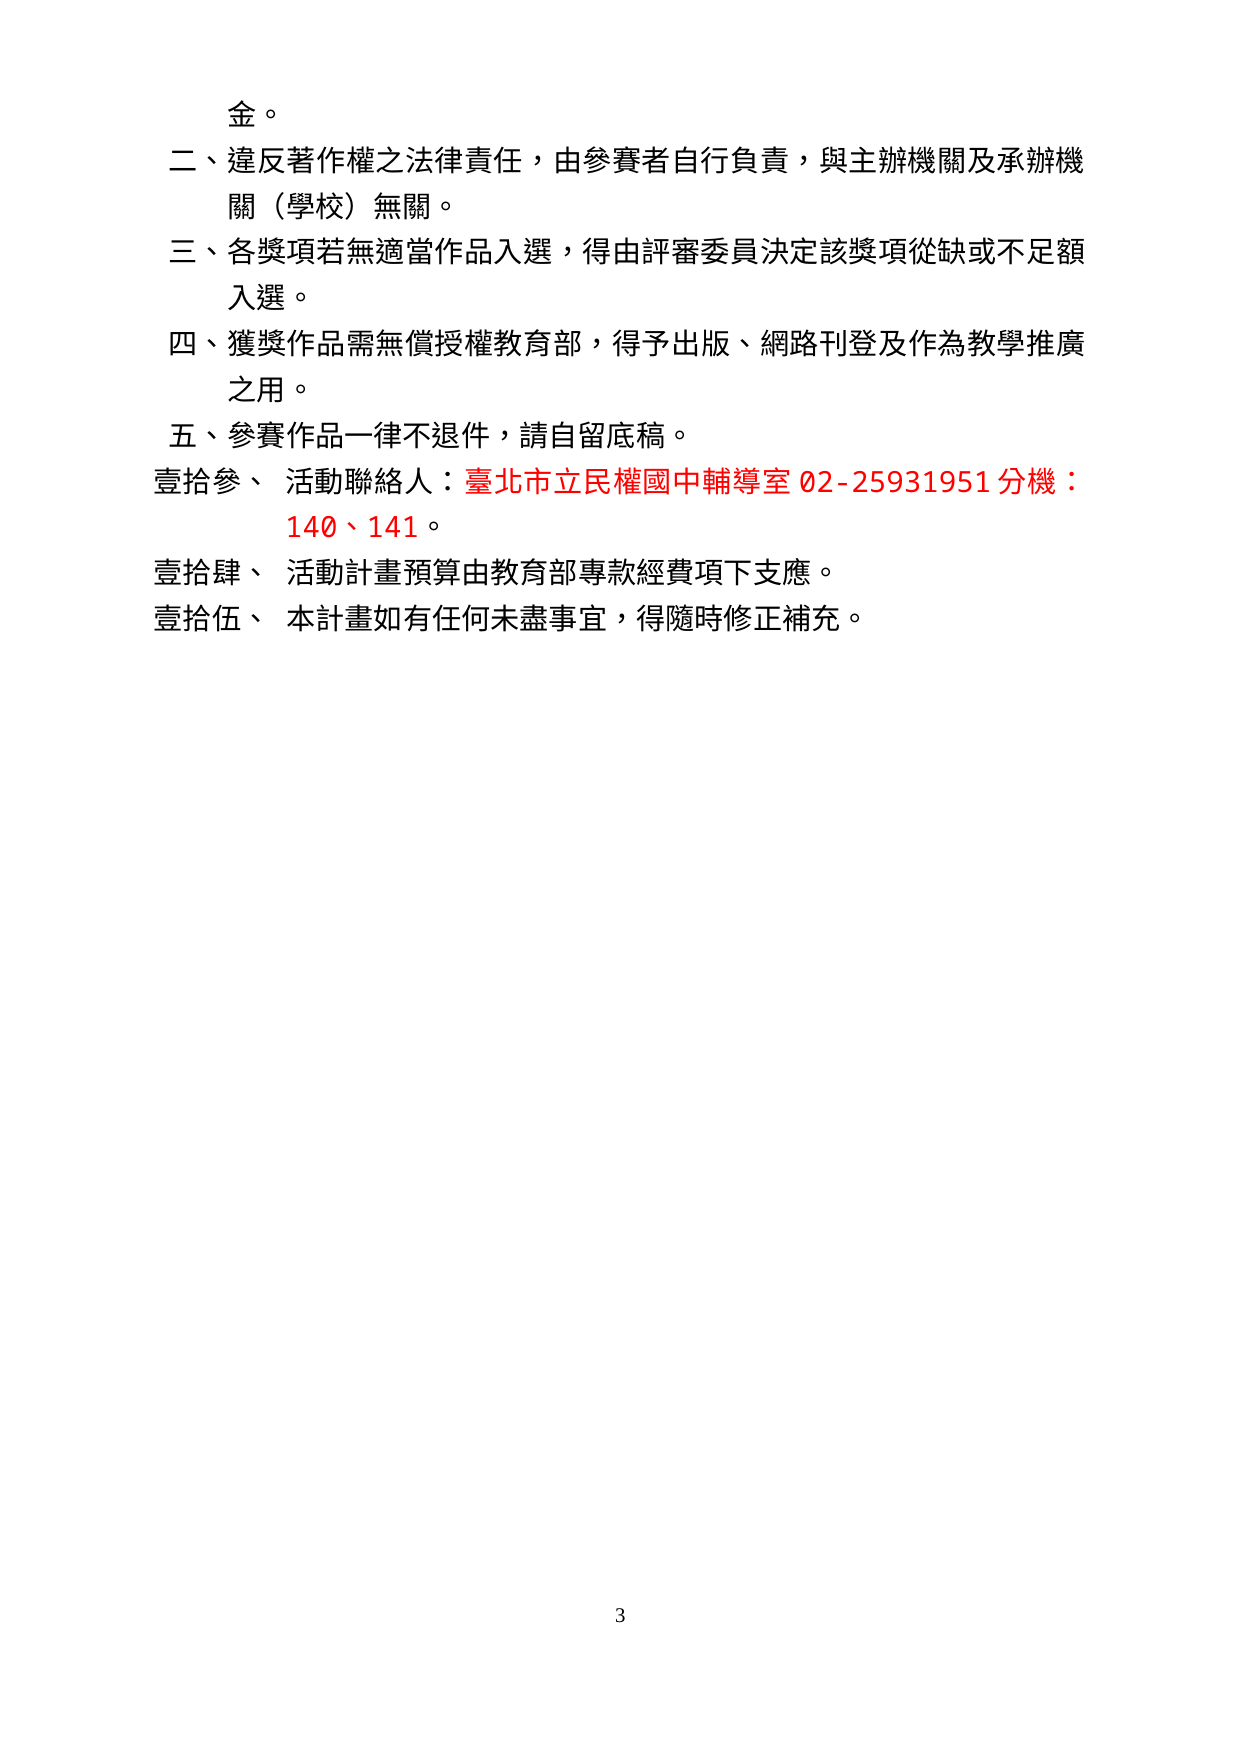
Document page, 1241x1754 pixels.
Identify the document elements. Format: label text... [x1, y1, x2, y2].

list 獲獎作品需無償授權教育部，得予出版、網路刊登及作為教學推廣之用。 [168, 318, 1087, 409]
list 參賽作品一律不退件，請自留底稿。 [168, 409, 1087, 455]
list 活動聯絡人：臺北市立民權國中輔導室02-25931951分機：140、141。 [153, 455, 1087, 547]
list 本計畫如有任何未盡事宜，得隨時修正補充。 [153, 593, 1087, 639]
list 違反著作權之法律責任，由參賽者自行負責，與主辦機關及承辦機關（學校）無關。 [168, 134, 1087, 226]
list 各獎項若無適當作品入選，得由評審委員決定該獎項從缺或不足額入選。 [168, 226, 1087, 318]
list 作品限未曾出版、發表或獲獎，並不得抄襲、改編與一人多投；如有上述情形，將取消參賽資格。如得獎，則追回已頒發之獎狀及獎金。 [168, 89, 1087, 134]
list 活動計畫預算由教育部專款經費項下支應。 [153, 547, 1087, 593]
